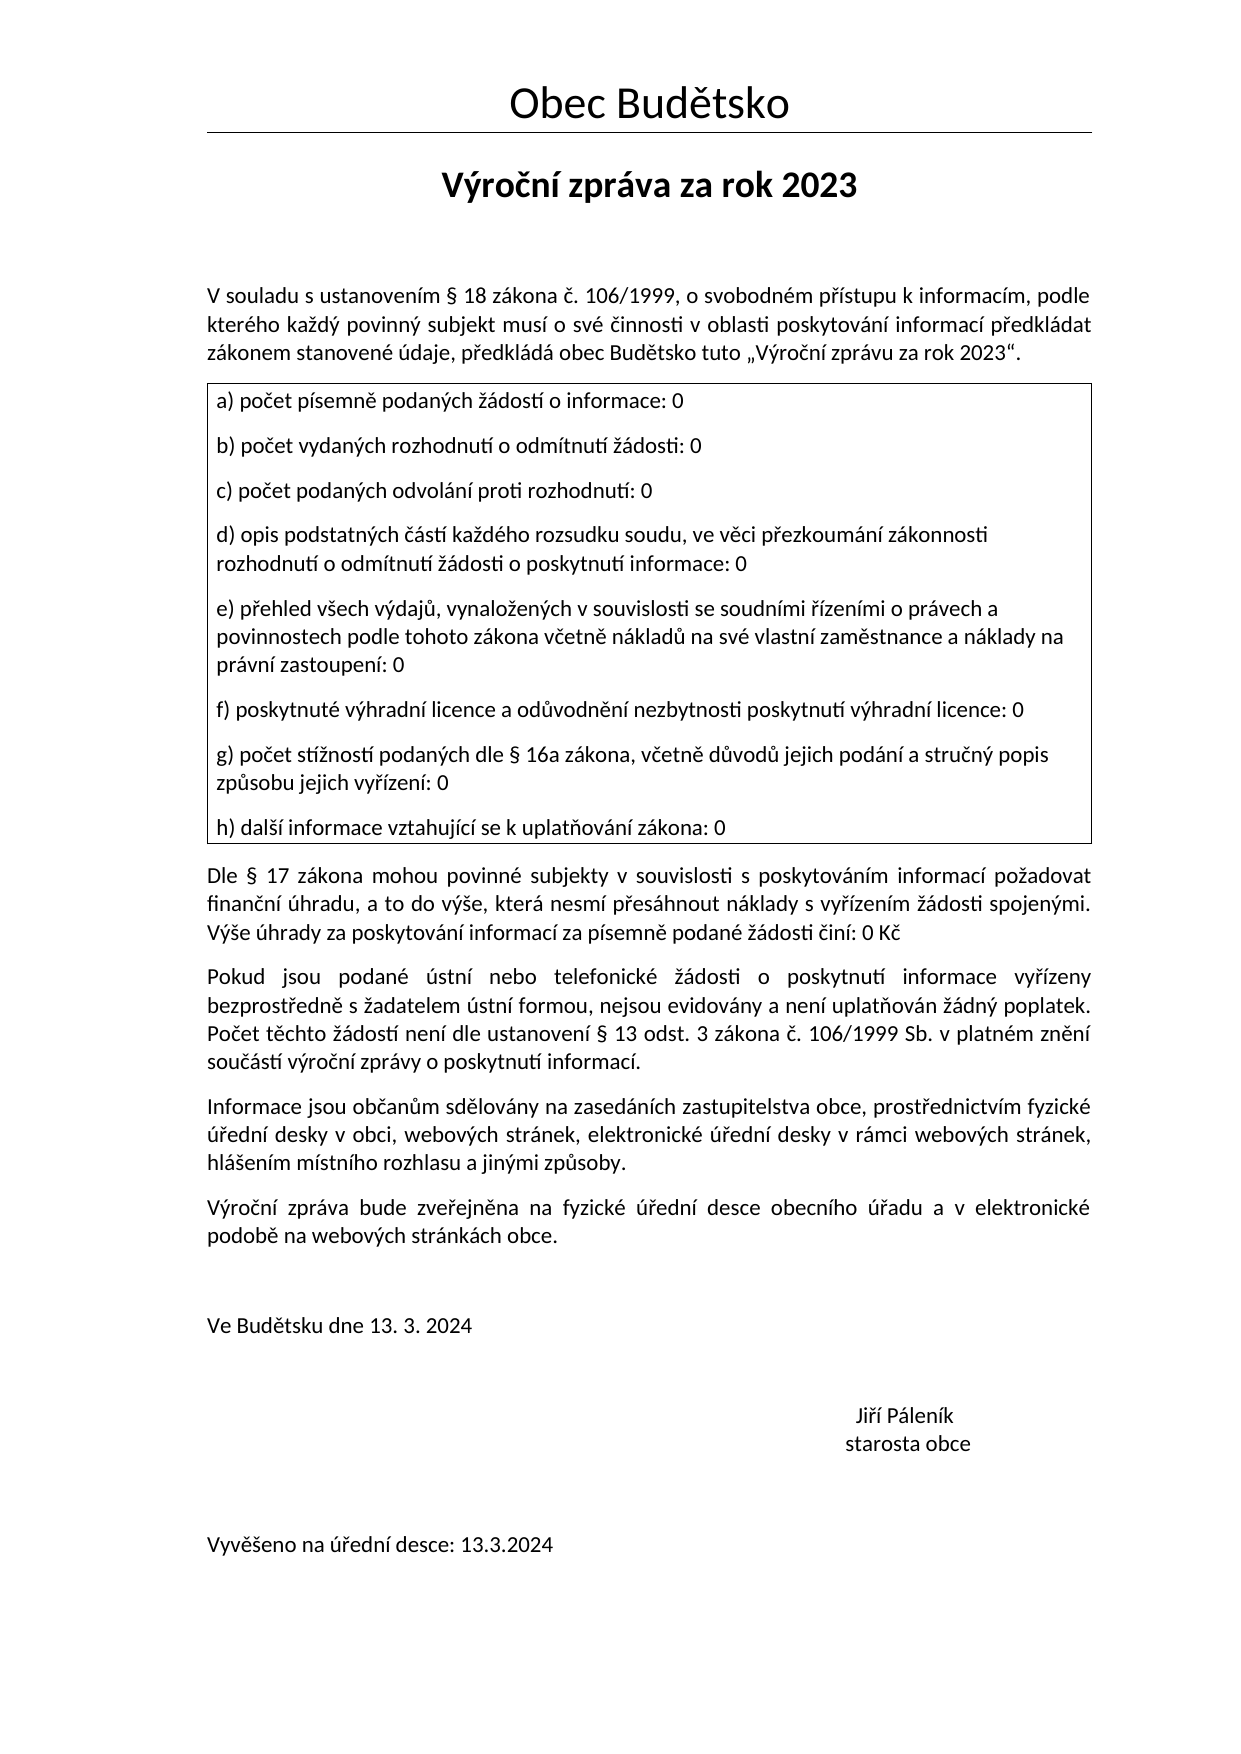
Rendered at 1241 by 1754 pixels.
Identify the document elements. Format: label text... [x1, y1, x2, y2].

text Jiří Páleník [207, 1401, 1092, 1429]
text f) poskytnuté výhradní licence a odůvodnění nezbytnosti poskytnutí výhradní licence: 0 [208, 692, 1091, 723]
text h) další informace vztahující se k uplatňování zákona: 0 [208, 810, 1091, 843]
text c) počet podaných odvolání proti rozhodnutí: 0 [208, 473, 1091, 504]
text Výroční zpráva za rok 2023 [207, 161, 1092, 207]
text b) počet vydaných rozhodnutí o odmítnutí žádosti: 0 [208, 428, 1091, 459]
text e) přehled všech výdajů, vynaložených v souvislosti se soudními řízeními o právech a povinnostech podle tohoto zákona včetně nákladů na své vlastní zaměstnance a náklady na právní zastoupení: 0 [208, 591, 1091, 678]
text Ve Budětsku dne 13. 3. 2024 [207, 1311, 1092, 1339]
text V souladu s ustanovením § 18 zákona č. 106/1999, o svobodném přístupu k informacím, podle kterého každý povinný subjekt musí o své činnosti v oblasti poskytování informací předkládat zákonem stanovené údaje, předkládá obec Budětsko tuto „Výroční zprávu za rok 2023“. [207, 281, 1092, 366]
text Dle § 17 zákona mohou povinné subjekty v souvislosti s poskytováním informací požadovat finanční úhradu, a to do výše, která nesmí přesáhnout náklady s vyřízením žádosti spojenými. Výše úhrady za poskytování informací za písemně podané žádosti činí: 0 Kč [207, 861, 1092, 946]
text d) opis podstatných částí každého rozsudku soudu, ve věci přezkoumání zákonnosti rozhodnutí o odmítnutí žádosti o poskytnutí informace: 0 [208, 517, 1091, 577]
text Vyvěšeno na úřední desce: 13.3.2024 [207, 1530, 1092, 1558]
text Pokud jsou podané ústní nebo telefonické žádosti o poskytnutí informace vyřízeny bezprostředně s žadatelem ústní formou, nejsou evidovány a není uplatňován žádný poplatek. Počet těchto žádostí není dle ustanovení § 13 odst. 3 zákona č. 106/1999 Sb. v platném znění součástí výroční zprávy o poskytnutí informací. [207, 962, 1092, 1075]
text starosta obce [207, 1429, 1092, 1457]
text g) počet stížností podaných dle § 16a zákona, včetně důvodů jejich podání a stručný popis způsobu jejich vyřízení: 0 [208, 737, 1091, 796]
text Informace jsou občanům sdělovány na zasedáních zastupitelstva obce, prostřednictvím fyzické úřední desky v obci, webových stránek, elektronické úřední desky v rámci webových stránek, hlášením místního rozhlasu a jinými způsoby. [207, 1092, 1092, 1177]
text a) počet písemně podaných žádostí o informace: 0 [208, 384, 1091, 414]
text Výroční zpráva bude zveřejněna na fyzické úřední desce obecního úřadu a v elektronické podobě na webových stránkách obce. [207, 1193, 1092, 1250]
